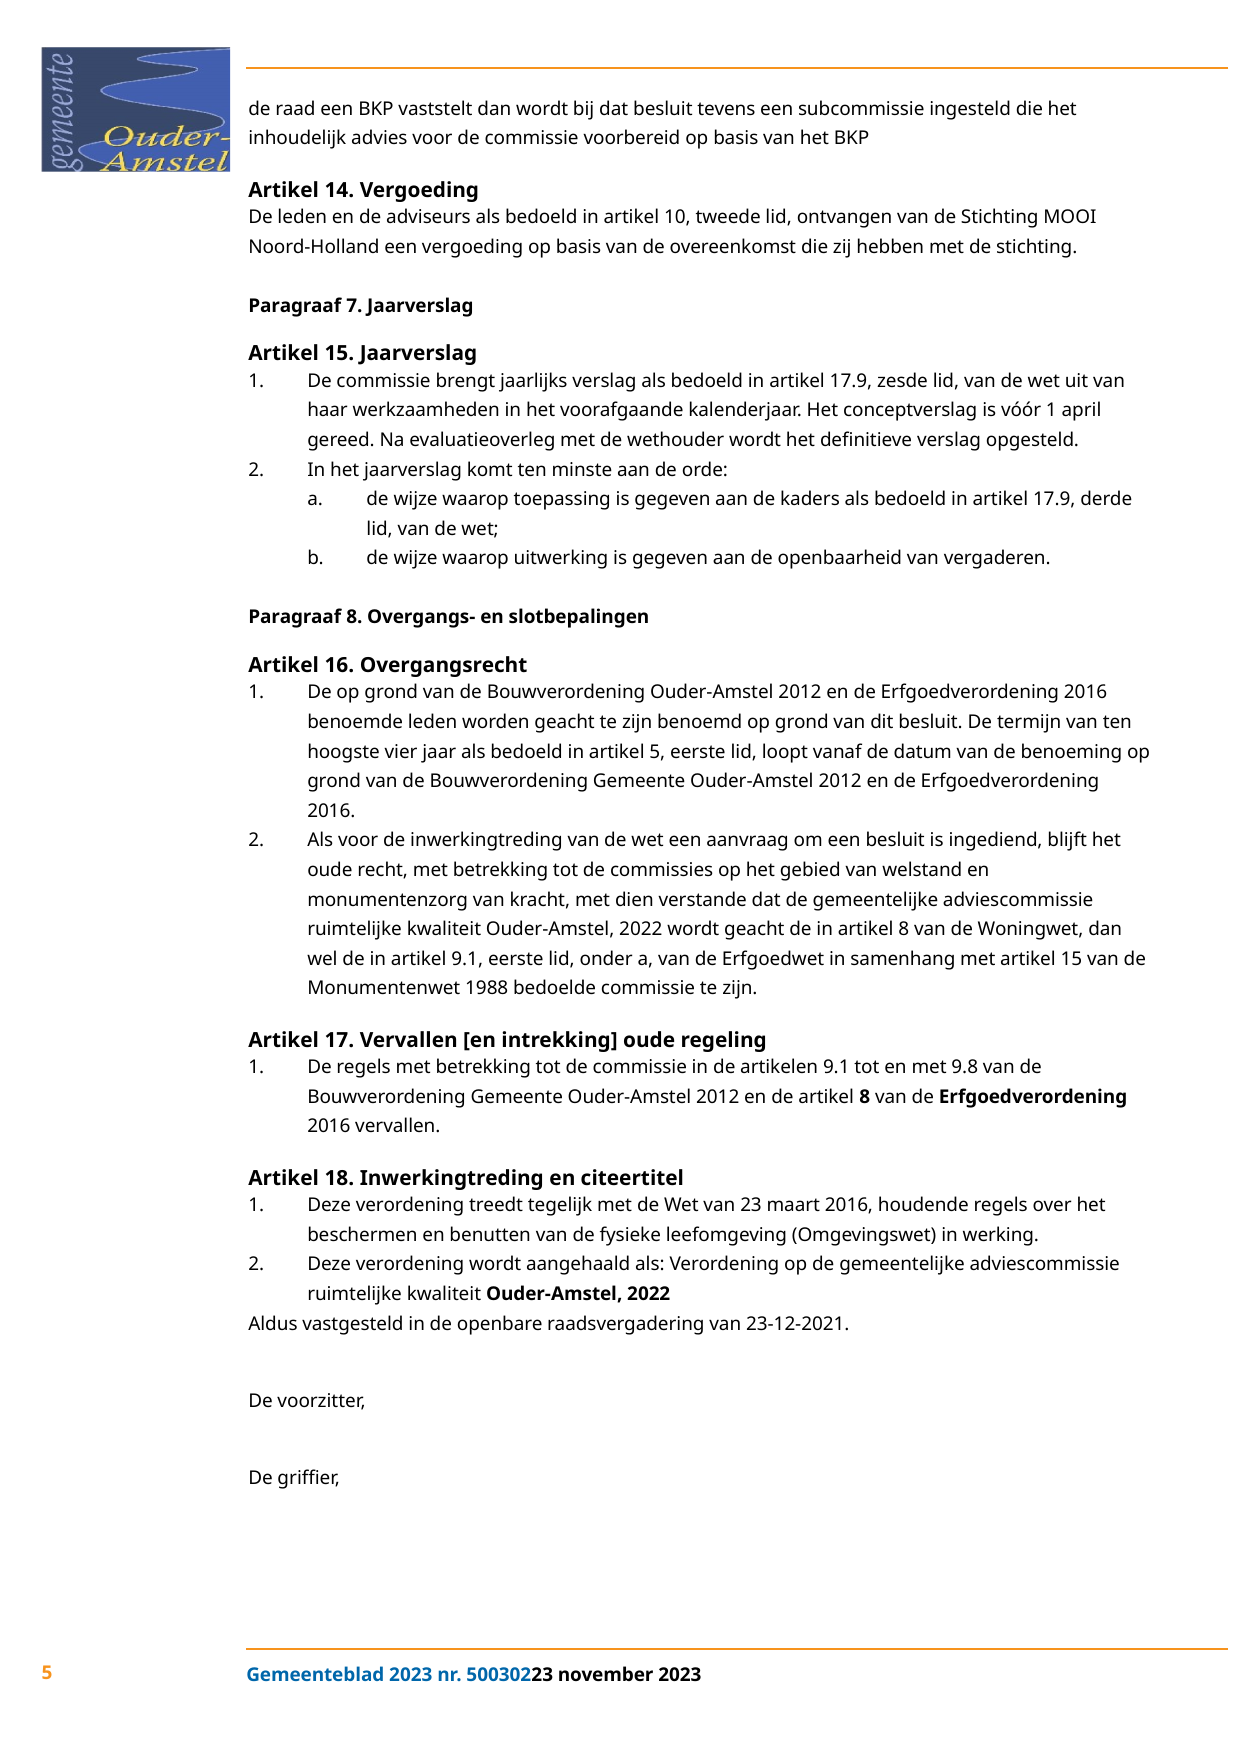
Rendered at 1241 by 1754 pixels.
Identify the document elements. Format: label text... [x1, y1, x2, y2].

list In het jaarverslag komt ten minste aan de orde: [248, 456, 1152, 481]
text Artikel 15. Jaarverslag [248, 338, 1152, 367]
text de raad een BKP vaststelt dan wordt bij dat besluit tevens een subcommissie ingesteld die het inhoudelijk advies voor de commissie voorbereid op basis van het BKP [248, 95, 1152, 150]
text Artikel 17. Vervallen [en intrekking] oude regeling [248, 1025, 1152, 1053]
text Artikel 14. Vergoeding [248, 175, 1152, 203]
text De leden en de adviseurs als bedoeld in artikel 10, tweede lid, ontvangen van de Stichting MOOI Noord-Holland een vergoeding op basis van de overeenkomst die zij hebben met de stichting. [248, 203, 1152, 258]
text Paragraaf 8. Overgangs- en slotbepalingen [248, 604, 1152, 629]
list Deze verordening wordt aangehaald als: Verordening op de gemeentelijke adviescommissie ruimtelijke kwaliteit Ouder-Amstel, 2022 [248, 1251, 1152, 1306]
text Artikel 18. Inwerkingtreding en citeertitel [248, 1163, 1152, 1191]
list de wijze waarop toepassing is gegeven aan de kaders als bedoeld in artikel 17.9, derde lid, van de wet; [307, 485, 1152, 541]
list De op grond van de Bouwverordening Ouder-Amstel 2012 en de Erfgoedverordening 2016 benoemde leden worden geacht te zijn benoemd op grond van dit besluit. De termijn van ten hoogste vier jaar als bedoeld in artikel 5, eerste lid, loopt vanaf de datum van de benoeming op grond van de Bouwverordening Gemeente Ouder-Amstel 2012 en de Erfgoedverordening 2016. [248, 679, 1152, 823]
list De commissie brengt jaarlijks verslag als bedoeld in artikel 17.9, zesde lid, van de wet uit van haar werkzaamheden in het voorafgaande kalenderjaar. Het conceptverslag is vóór 1 april gereed. Na evaluatieoverleg met de wethouder wordt het definitieve verslag opgesteld. [248, 367, 1152, 452]
text De griffier, [248, 1464, 1152, 1490]
list Deze verordening treedt tegelijk met de Wet van 23 maart 2016, houdende regels over het beschermen en benutten van de fysieke leefomgeving (Omgevingswet) in werking. [248, 1191, 1152, 1247]
picture [41, 47, 231, 172]
list de wijze waarop uitwerking is gegeven aan de openbaarheid van vergaderen. [307, 544, 1152, 570]
text Paragraaf 7. Jaarverslag [248, 292, 1152, 318]
text Aldus vastgesteld in de openbare raadsvergadering van 23-12-2021. [248, 1310, 1152, 1335]
list Als voor de inwerkingtreding van de wet een aanvraag om een besluit is ingediend, blijft het oude recht, met betrekking tot de commissies op het gebied van welstand en monumentenzorg van kracht, met dien verstande dat de gemeentelijke adviescommissie ruimtelijke kwaliteit Ouder-Amstel, 2022 wordt geacht de in artikel 8 van de Woningwet, dan wel de in artikel 9.1, eerste lid, onder a, van de Erfgoedwet in samenhang met artikel 15 van de Monumentenwet 1988 bedoelde commissie te zijn. [248, 827, 1152, 1000]
list De regels met betrekking tot de commissie in de artikelen 9.1 tot en met 9.8 van de Bouwverordening Gemeente Ouder-Amstel 2012 en de artikel 8 van de Erfgoedverordening 2016 vervallen. [248, 1053, 1152, 1138]
text Artikel 16. Overgangsrecht [248, 650, 1152, 679]
text De voorzitter, [248, 1387, 1152, 1413]
